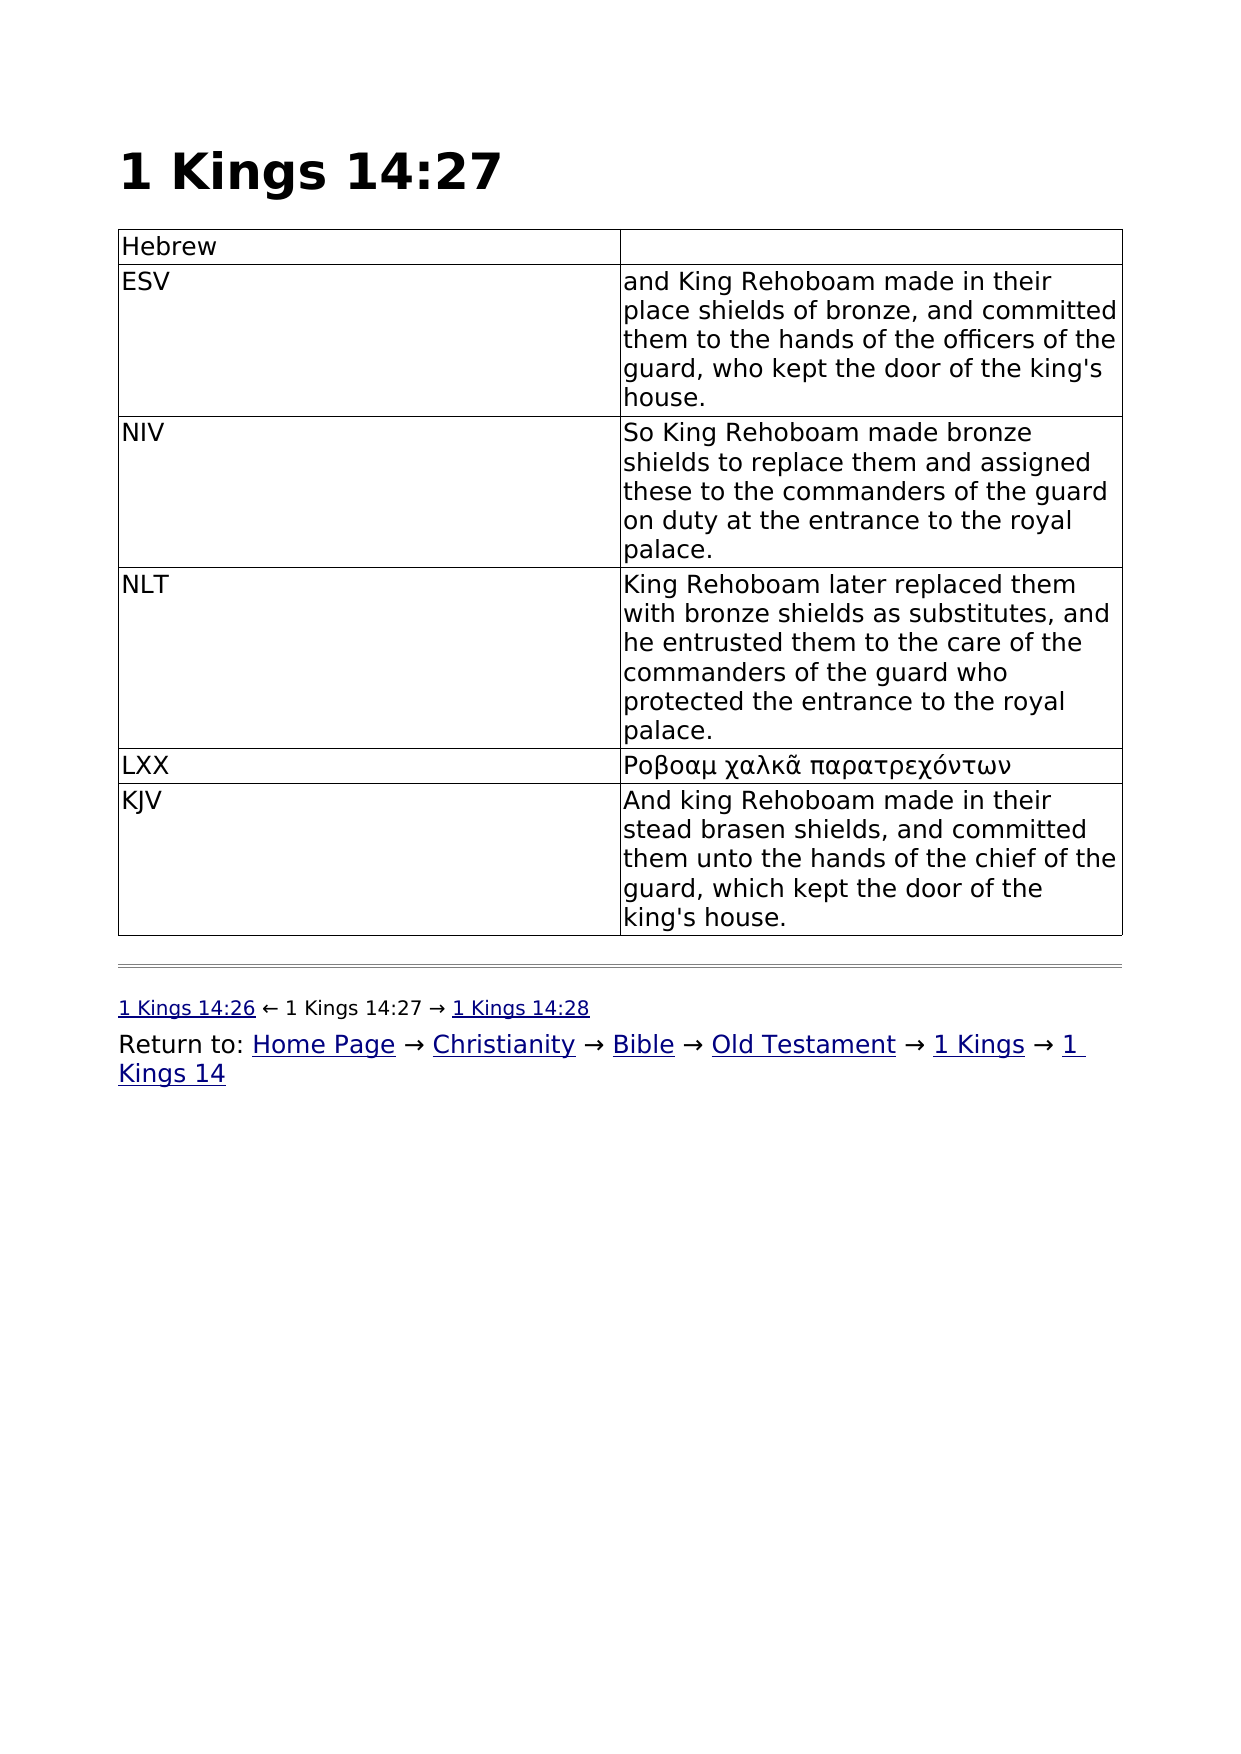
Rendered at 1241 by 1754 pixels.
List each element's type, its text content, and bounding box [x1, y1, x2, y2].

subtitle 1 Kings 14:27 [118, 143, 1122, 201]
table_cell ESV [119, 265, 620, 416]
table_cell LXX [119, 749, 620, 783]
table_cell NLT [119, 568, 620, 748]
table_header Hebrew [119, 230, 620, 264]
text Return to: Home Page → Christianity → Bible → Old Testament → 1 Kings → 1 Kings 14 [118, 1030, 1122, 1089]
table_cell So King Rehoboam made bronze shields to replace them and assigned these to the commanders of the guard on duty at the entrance to the royal palace. [621, 417, 1122, 567]
table_cell King Rehoboam later replaced them with bronze shields as substitutes, and he entrusted them to the care of the commanders of the guard who protected the entrance to the royal palace. [621, 568, 1122, 748]
table_cell KJV [119, 784, 620, 935]
table_cell NIV [119, 417, 620, 567]
table_cell And king Rehoboam made in their stead brasen shields, and committed them unto the hands of the chief of the guard, which kept the door of the king's house. [621, 784, 1122, 935]
table_header [621, 230, 1122, 264]
table_cell Ροβοαμ χαλκᾶ παρατρεχόντων [621, 749, 1122, 783]
text 1 Kings 14:26 ← 1 Kings 14:27 → 1 Kings 14:28 [118, 996, 1122, 1030]
table_cell and King Rehoboam made in their place shields of bronze, and committed them to the hands of the officers of the guard, who kept the door of the king's house. [621, 265, 1122, 416]
